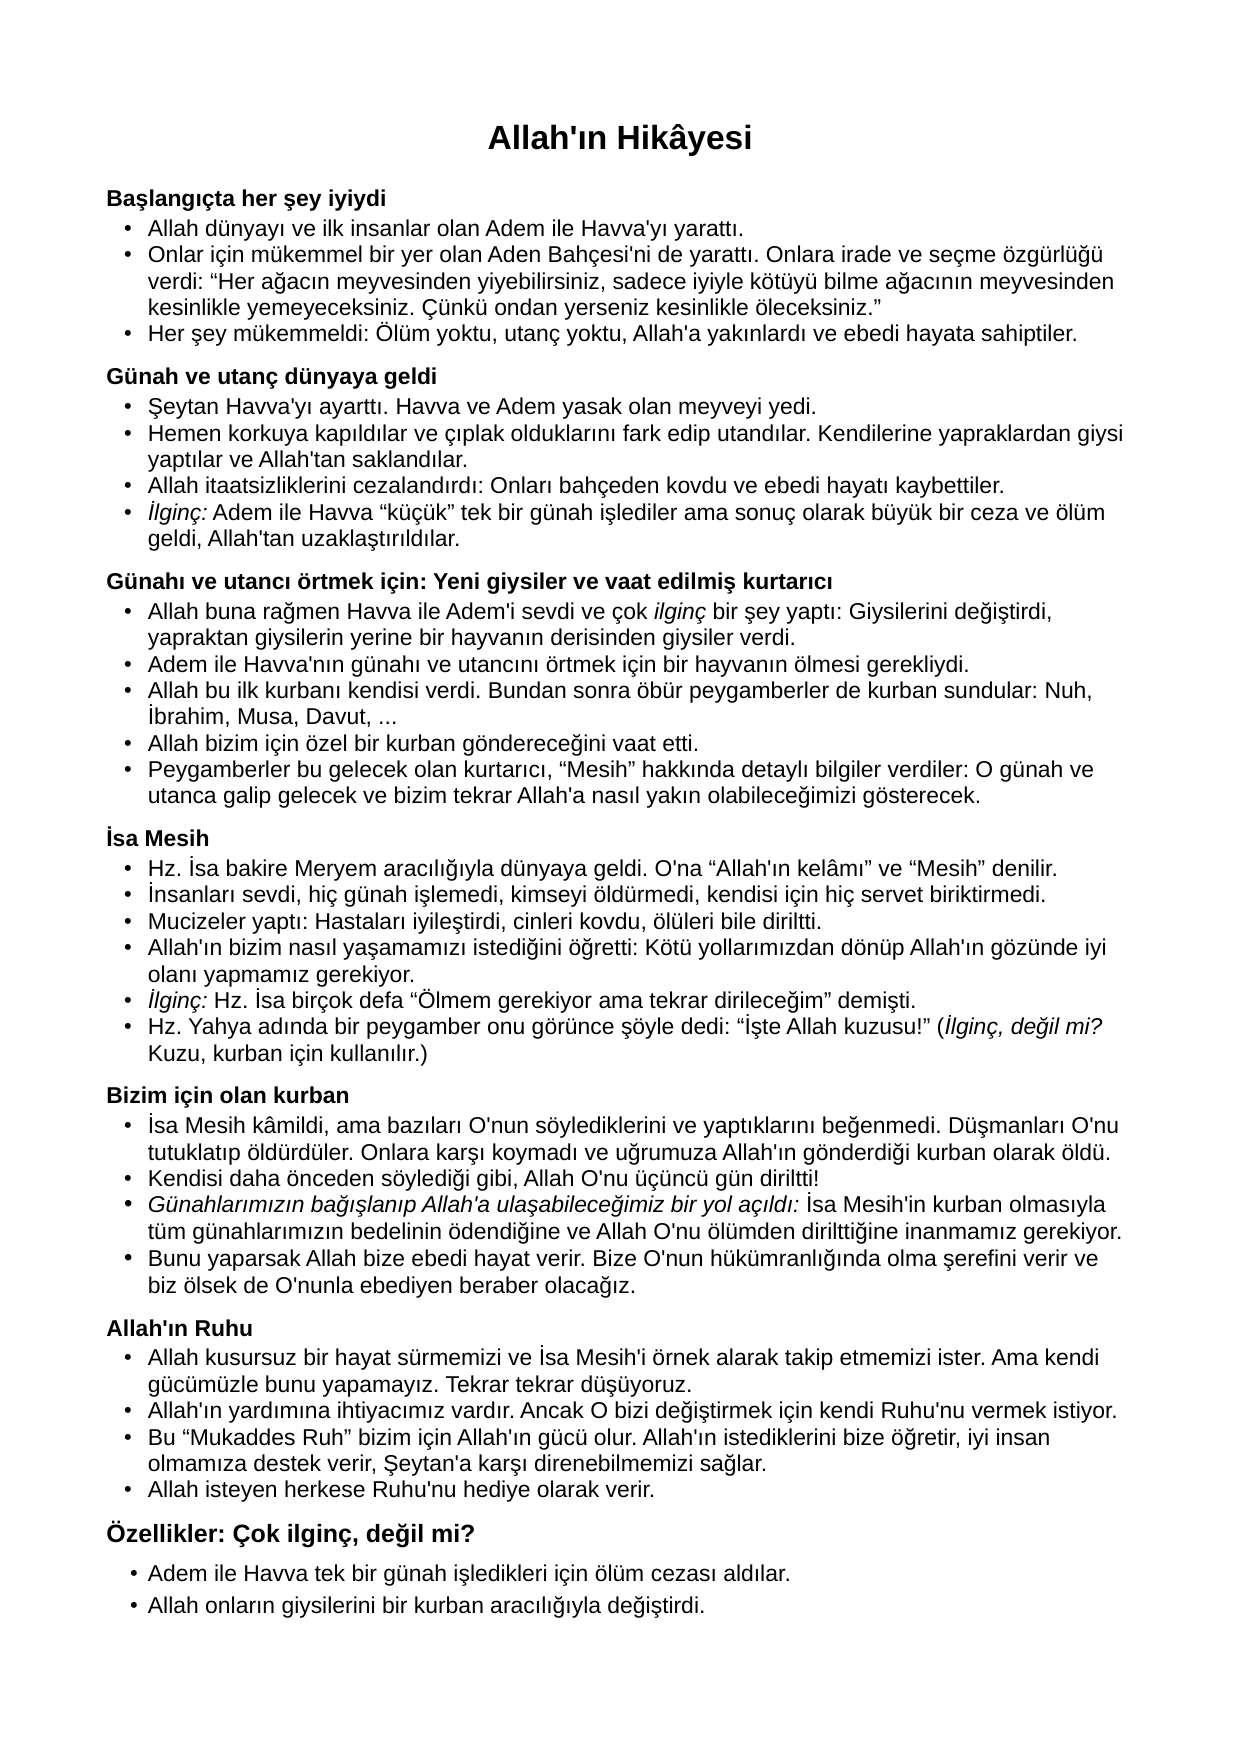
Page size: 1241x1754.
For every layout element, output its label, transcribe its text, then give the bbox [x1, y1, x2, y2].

subtitle Özellikler: Çok ilginç, değil mi? [106, 1519, 1134, 1548]
list Adem ile Havva tek bir günah işledikleri için ölüm cezası aldılar. [130, 1559, 1134, 1586]
list İlginç: Hz. İsa birçok defa “Ölmem gerekiyor ama tekrar dirileceğim” demişti. [124, 987, 1134, 1013]
list Mucizeler yaptı: Hastaları iyileştirdi, cinleri kovdu, ölüleri bile diriltti. [124, 908, 1134, 934]
subtitle İsa Mesih [106, 825, 1134, 852]
list Allah dünyayı ve ilk insanlar olan Adem ile Havva'yı yarattı. [124, 215, 1134, 241]
list İsa Mesih kâmildi, ama bazıları O'nun söylediklerini ve yaptıklarını beğenmedi. Düşmanları O'nu tutuklatıp öldürdüler. Onlara karşı koymadı ve uğrumuza Allah'ın gönderdiği kurban olarak öldü. [124, 1112, 1134, 1165]
list Allah'ın yardımına ihtiyacımız vardır. Ancak O bizi değiştirmek için kendi Ruhu'nu vermek istiyor. [124, 1397, 1134, 1423]
subtitle Günahı ve utancı örtmek için: Yeni giysiler ve vaat edilmiş kurtarıcı [106, 568, 1134, 594]
list Her şey mükemmeldi: Ölüm yoktu, utanç yoktu, Allah'a yakınlardı ve ebedi hayata sahiptiler. [124, 320, 1134, 347]
list Kendisi daha önceden söylediği gibi, Allah O'nu üçüncü gün diriltti! [124, 1165, 1134, 1191]
list Hz. Yahya adında bir peygamber onu görünce şöyle dedi: “İşte Allah kuzusu!” (İlginç, değil mi? Kuzu, kurban için kullanılır.) [124, 1013, 1134, 1066]
list Peygamberler bu gelecek olan kurtarıcı, “Mesih” hakkında detaylı bilgiler verdiler: O günah ve utanca galip gelecek ve bizim tekrar Allah'a nasıl yakın olabileceğimizi gösterecek. [124, 756, 1134, 809]
list Hemen korkuya kapıldılar ve çıplak olduklarını fark edip utandılar. Kendilerine yapraklardan giysi yaptılar ve Allah'tan saklandılar. [124, 419, 1134, 472]
list Allah buna rağmen Havva ile Adem'i sevdi ve çok ilginç bir şey yaptı: Giysilerini değiştirdi, yapraktan giysilerin yerine bir hayvanın derisinden giysiler verdi. [124, 598, 1134, 651]
subtitle Günah ve utanç dünyaya geldi [106, 363, 1134, 390]
list Onlar için mükemmel bir yer olan Aden Bahçesi'ni de yarattı. Onlara irade ve seçme özgürlüğü verdi: “Her ağacın meyvesinden yiyebilirsiniz, sadece iyiyle kötüyü bilme ağacının meyvesinden kesinlikle yemeyeceksiniz. Çünkü ondan yerseniz kesinlikle öleceksiniz.” [124, 241, 1134, 320]
list Allah itaatsizliklerini cezalandırdı: Onları bahçeden kovdu ve ebedi hayatı kaybettiler. [124, 472, 1134, 499]
list İlginç: Adem ile Havva “küçük” tek bir günah işlediler ama sonuç olarak büyük bir ceza ve ölüm geldi, Allah'tan uzaklaştırıldılar. [124, 499, 1134, 551]
list İnsanları sevdi, hiç günah işlemedi, kimseyi öldürmedi, kendisi için hiç servet biriktirmedi. [124, 881, 1134, 908]
list Allah bizim için özel bir kurban göndereceğini vaat etti. [124, 729, 1134, 756]
list Adem ile Havva'nın günahı ve utancını örtmek için bir hayvanın ölmesi gerekliydi. [124, 651, 1134, 677]
subtitle Başlangıçta her şey iyiydi [106, 185, 1134, 211]
list Allah isteyen herkese Ruhu'nu hediye olarak verir. [124, 1476, 1134, 1502]
subtitle Allah'ın Hikâyesi [106, 118, 1134, 157]
list Allah'ın bizim nasıl yaşamamızı istediğini öğretti: Kötü yollarımızdan dönüp Allah'ın gözünde iyi olanı yapmamız gerekiyor. [124, 934, 1134, 987]
list Allah bu ilk kurbanı kendisi verdi. Bundan sonra öbür peygamberler de kurban sundular: Nuh, İbrahim, Musa, Davut, ... [124, 677, 1134, 729]
subtitle Allah'ın Ruhu [106, 1314, 1134, 1341]
subtitle Bizim için olan kurban [106, 1082, 1134, 1109]
list Allah kusursuz bir hayat sürmemizi ve İsa Mesih'i örnek alarak takip etmemizi ister. Ama kendi gücümüzle bunu yapamayız. Tekrar tekrar düşüyoruz. [124, 1344, 1134, 1397]
list Şeytan Havva'yı ayarttı. Havva ve Adem yasak olan meyveyi yedi. [124, 393, 1134, 419]
list Bu “Mukaddes Ruh” bizim için Allah'ın gücü olur. Allah'ın istediklerini bize öğretir, iyi insan olmamıza destek verir, Şeytan'a karşı direnebilmemizi sağlar. [124, 1423, 1134, 1476]
list Allah onların giysilerini bir kurban aracılığıyla değiştirdi. [130, 1592, 1134, 1618]
list Bunu yaparsak Allah bize ebedi hayat verir. Bize O'nun hükümranlığında olma şerefini verir ve biz ölsek de O'nunla ebediyen beraber olacağız. [124, 1245, 1134, 1298]
list Günahlarımızın bağışlanıp Allah'a ulaşabileceğimiz bir yol açıldı: İsa Mesih'in kurban olmasıyla tüm günahlarımızın bedelinin ödendiğine ve Allah O'nu ölümden dirilttiğine inanmamız gerekiyor. [124, 1191, 1134, 1245]
list Hz. İsa bakire Meryem aracılığıyla dünyaya geldi. O'na “Allah'ın kelâmı” ve “Mesih” denilir. [124, 855, 1134, 881]
